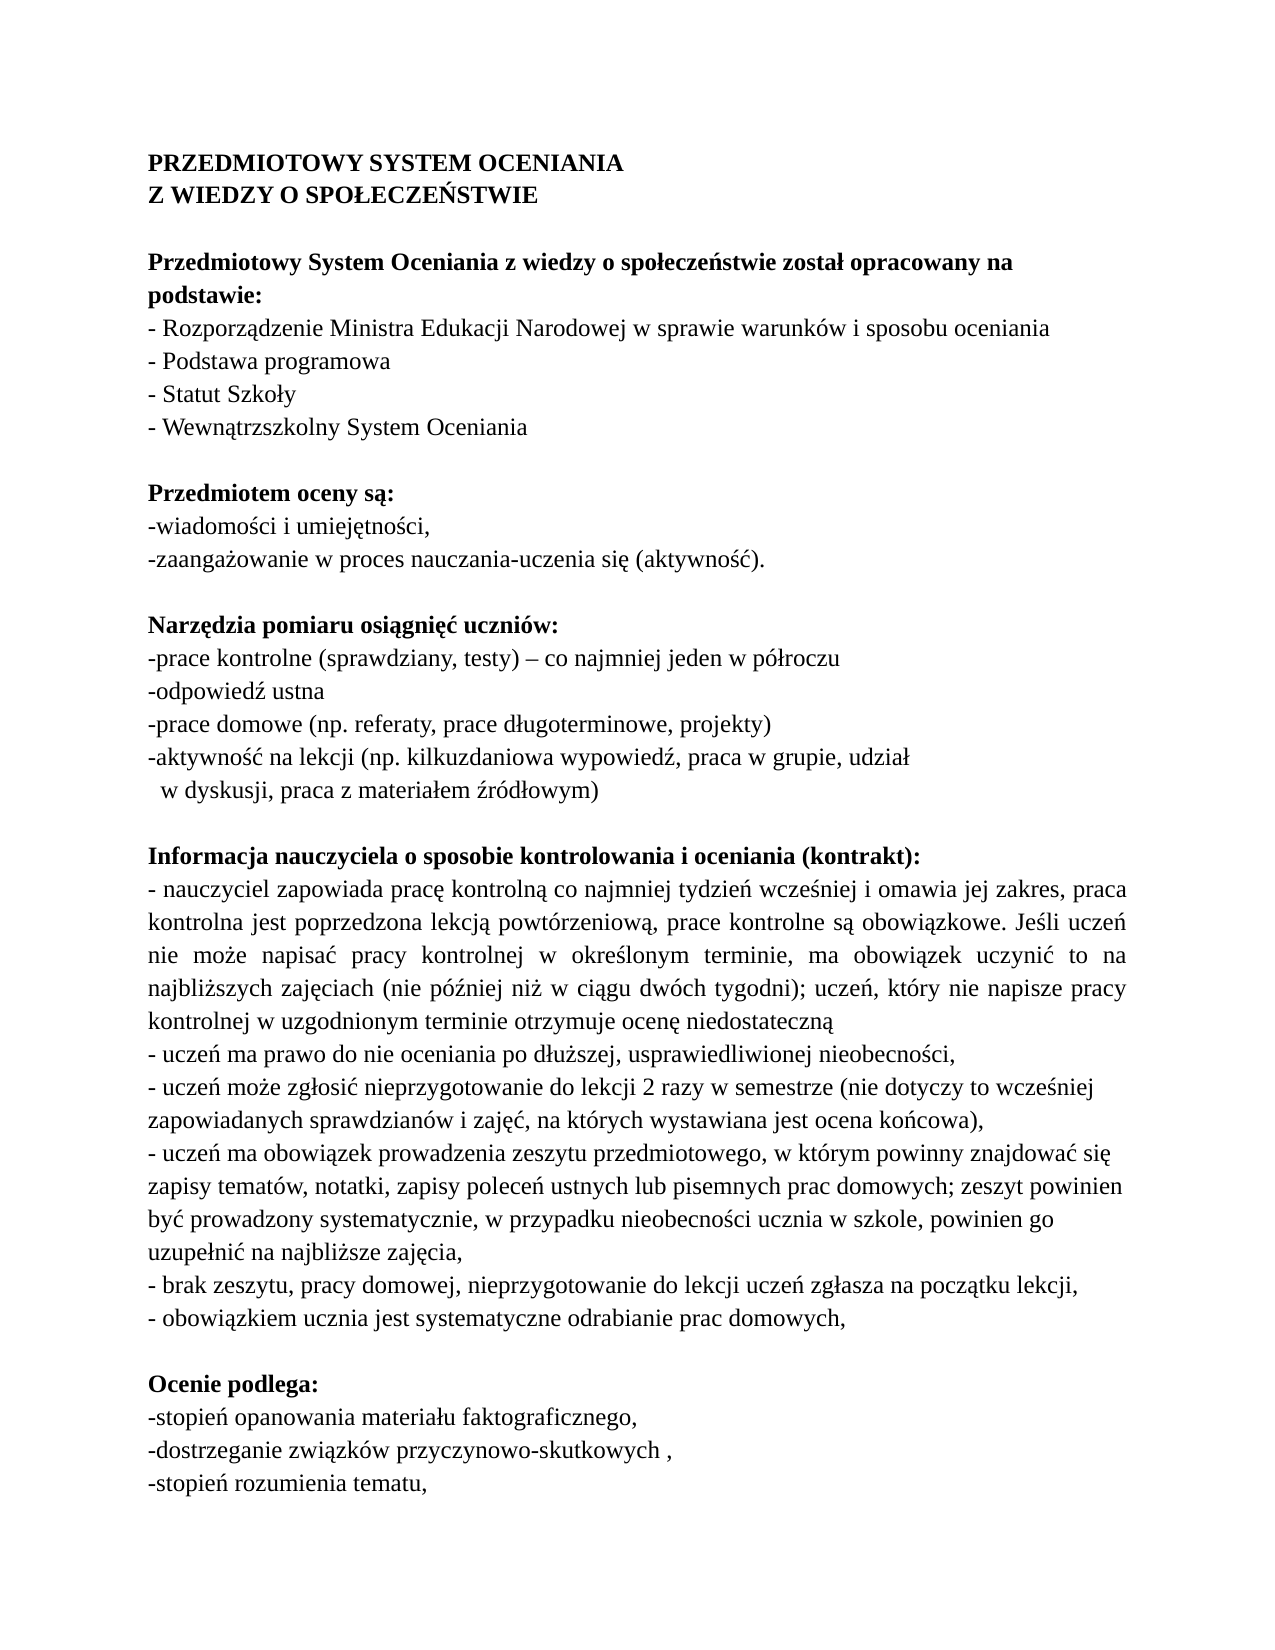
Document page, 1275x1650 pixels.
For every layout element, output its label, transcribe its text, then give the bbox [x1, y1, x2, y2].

text - nauczyciel zapowiada pracę kontrolną co najmniej tydzień wcześniej i omawia jej zakres, praca kontrolna jest poprzedzona lekcją powtórzeniową, prace kontrolne są obowiązkowe. Jeśli uczeń nie może napisać pracy kontrolnej w określonym terminie, ma obowiązek uczynić to na najbliższych zajęciach (nie później niż w ciągu dwóch tygodni); uczeń, który nie napisze pracy kontrolnej w uzgodnionym terminie otrzymuje ocenę niedostateczną [148, 874, 1127, 1035]
text - Statut Szkoły [148, 379, 1127, 407]
text - brak zeszytu, pracy domowej, nieprzygotowanie do lekcji uczeń zgłasza na początku lekcji, [148, 1270, 1127, 1299]
text - obowiązkiem ucznia jest systematyczne odrabianie prac domowych, [148, 1303, 1127, 1332]
text - Wewnątrzszkolny System Oceniania [148, 412, 1127, 441]
text -wiadomości i umiejętności, [148, 511, 1127, 539]
text -prace domowe (np. referaty, prace długoterminowe, projekty) [148, 709, 1127, 738]
text -stopień rozumienia tematu, [148, 1468, 1127, 1497]
text -zaangażowanie w proces nauczania-uczenia się (aktywność). [148, 544, 1127, 573]
text w dyskusji, praca z materiałem źródłowym) [148, 775, 1127, 804]
text PRZEDMIOTOWY SYSTEM OCENIANIA [148, 148, 1127, 176]
text Przedmiotowy System Oceniania z wiedzy o społeczeństwie został opracowany na [148, 247, 1127, 275]
text -stopień opanowania materiału faktograficznego, [148, 1402, 1127, 1431]
text -dostrzeganie związków przyczynowo-skutkowych , [148, 1435, 1127, 1464]
text - Podstawa programowa [148, 346, 1127, 374]
text - uczeń ma prawo do nie oceniania po dłuższej, usprawiedliwionej nieobecności, [148, 1039, 1127, 1068]
text Informacja nauczyciela o sposobie kontrolowania i oceniania (kontrakt): [148, 841, 1127, 870]
text podstawie: [148, 280, 1127, 308]
text -odpowiedź ustna [148, 676, 1127, 705]
text -aktywność na lekcji (np. kilkuzdaniowa wypowiedź, praca w grupie, udział [148, 742, 1127, 771]
text -prace kontrolne (sprawdziany, testy) – co najmniej jeden w półroczu [148, 643, 1127, 672]
text Ocenie podlega: [148, 1369, 1127, 1398]
text Przedmiotem oceny są: [148, 478, 1127, 507]
text - uczeń ma obowiązek prowadzenia zeszytu przedmiotowego, w którym powinny znajdować się zapisy tematów, notatki, zapisy poleceń ustnych lub pisemnych prac domowych; zeszyt powinien być prowadzony systematycznie, w przypadku nieobecności ucznia w szkole, powinien go uzupełnić na najbliższe zajęcia, [148, 1138, 1127, 1266]
text Narzędzia pomiaru osiągnięć uczniów: [148, 610, 1127, 639]
text - Rozporządzenie Ministra Edukacji Narodowej w sprawie warunków i sposobu oceniania [148, 313, 1127, 341]
text - uczeń może zgłosić nieprzygotowanie do lekcji 2 razy w semestrze (nie dotyczy to wcześniej zapowiadanych sprawdzianów i zajęć, na których wystawiana jest ocena końcowa), [148, 1072, 1127, 1134]
text Z WIEDZY O SPOŁECZEŃSTWIE [148, 181, 1127, 209]
